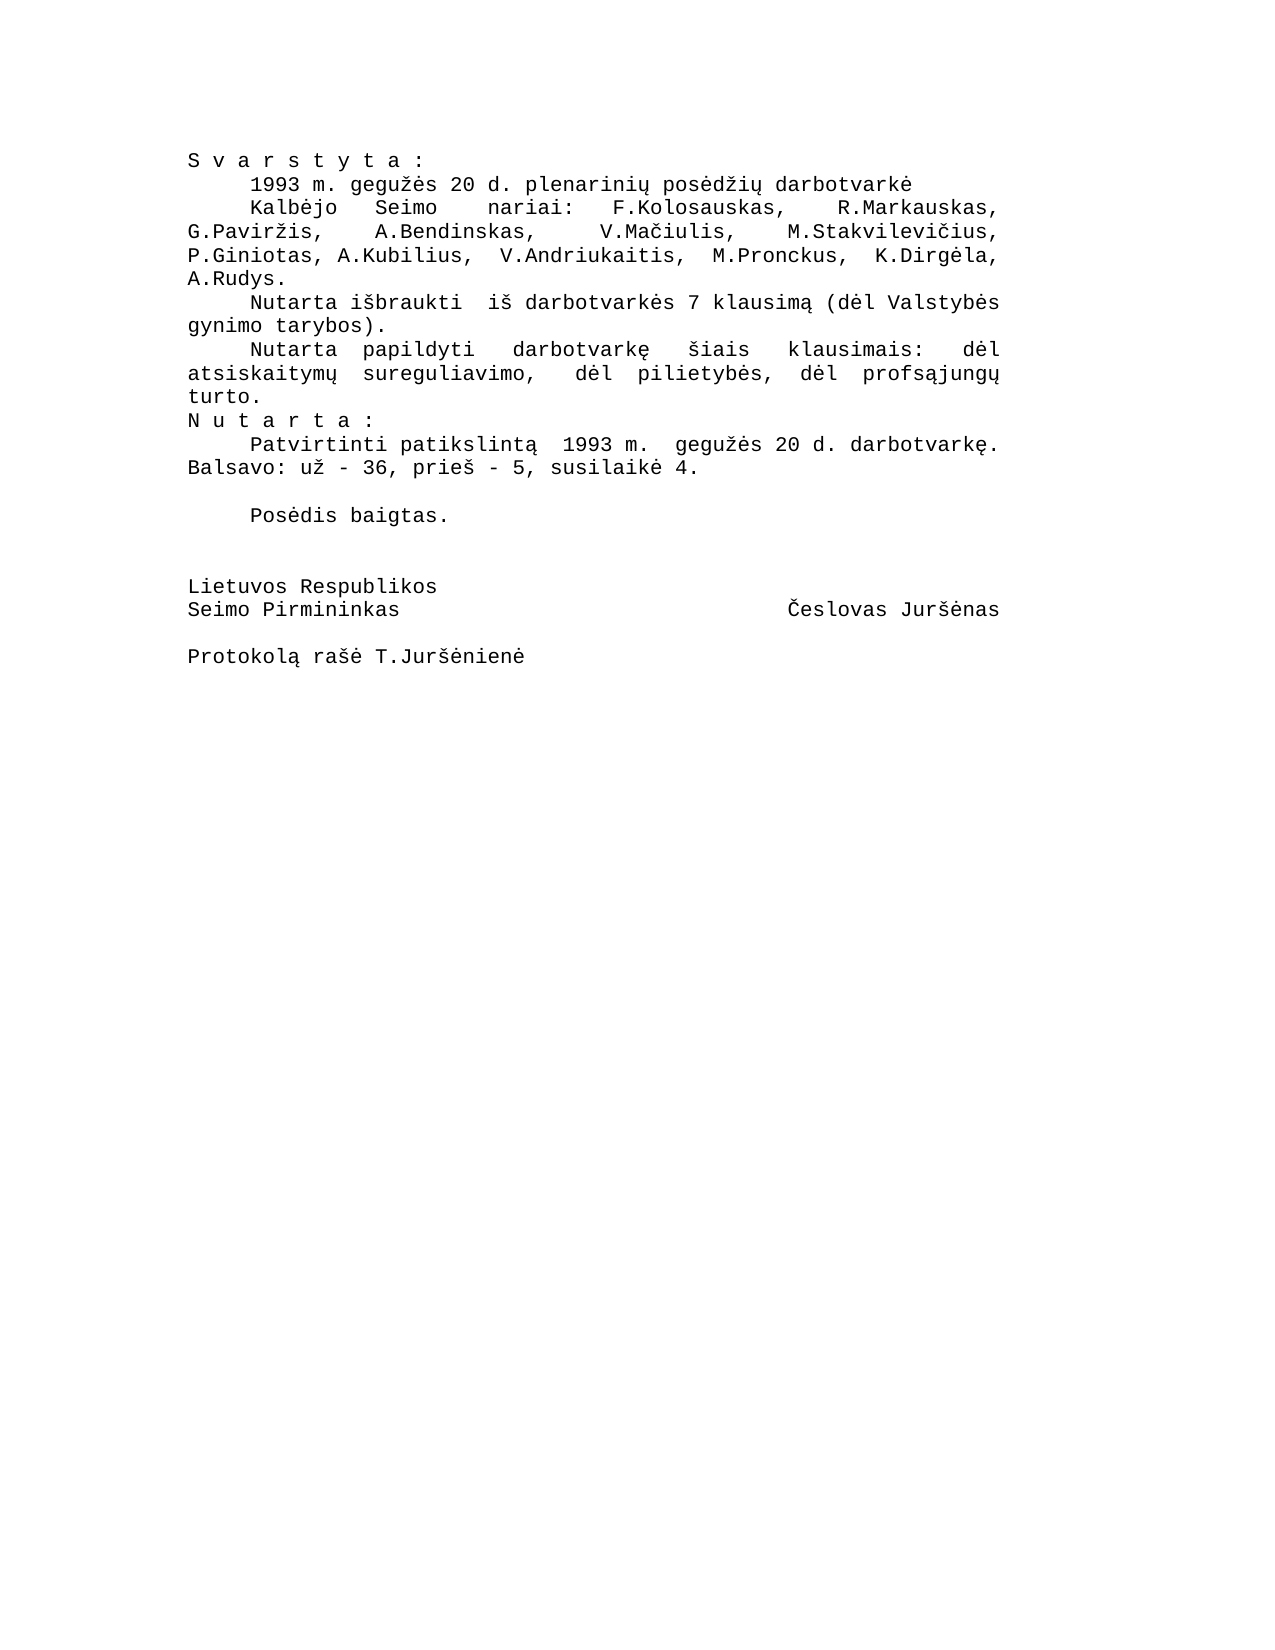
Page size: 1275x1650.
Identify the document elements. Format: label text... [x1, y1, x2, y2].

text 1993 m. gegužės 20 d. plenarinių posėdžių darbotvarkė [187, 174, 1087, 197]
text Kalbėjo Seimo nariai: F.Kolosauskas, R.Markauskas, [187, 197, 1087, 221]
text Posėdis baigtas. [187, 505, 1087, 528]
text Nutarta išbraukti iš darbotvarkės 7 klausimą (dėl Valstybės [187, 292, 1087, 316]
text Balsavo: už - 36, prieš - 5, susilaikė 4. [187, 457, 1087, 481]
text Seimo Pirmininkas Česlovas Juršėnas [187, 599, 1087, 623]
text A.Rudys. [187, 268, 1087, 292]
text Protokolą rašė T.Juršėnienė [187, 647, 1087, 670]
text atsiskaitymų sureguliavimo, dėl pilietybės, dėl profsąjungų [187, 363, 1087, 386]
text Patvirtinti patikslintą 1993 m. gegužės 20 d. darbotvarkę. [187, 434, 1087, 457]
text S v a r s t y t a : [187, 150, 1087, 174]
text gynimo tarybos). [187, 316, 1087, 339]
text Lietuvos Respublikos [187, 576, 1087, 599]
text G.Paviržis, A.Bendinskas, V.Mačiulis, M.Stakvilevičius, [187, 221, 1087, 244]
text turto. [187, 386, 1087, 410]
text N u t a r t a : [187, 410, 1087, 434]
text P.Giniotas, A.Kubilius, V.Andriukaitis, M.Pronckus, K.Dirgėla, [187, 244, 1087, 268]
text Nutarta papildyti darbotvarkę šiais klausimais: dėl [187, 339, 1087, 363]
